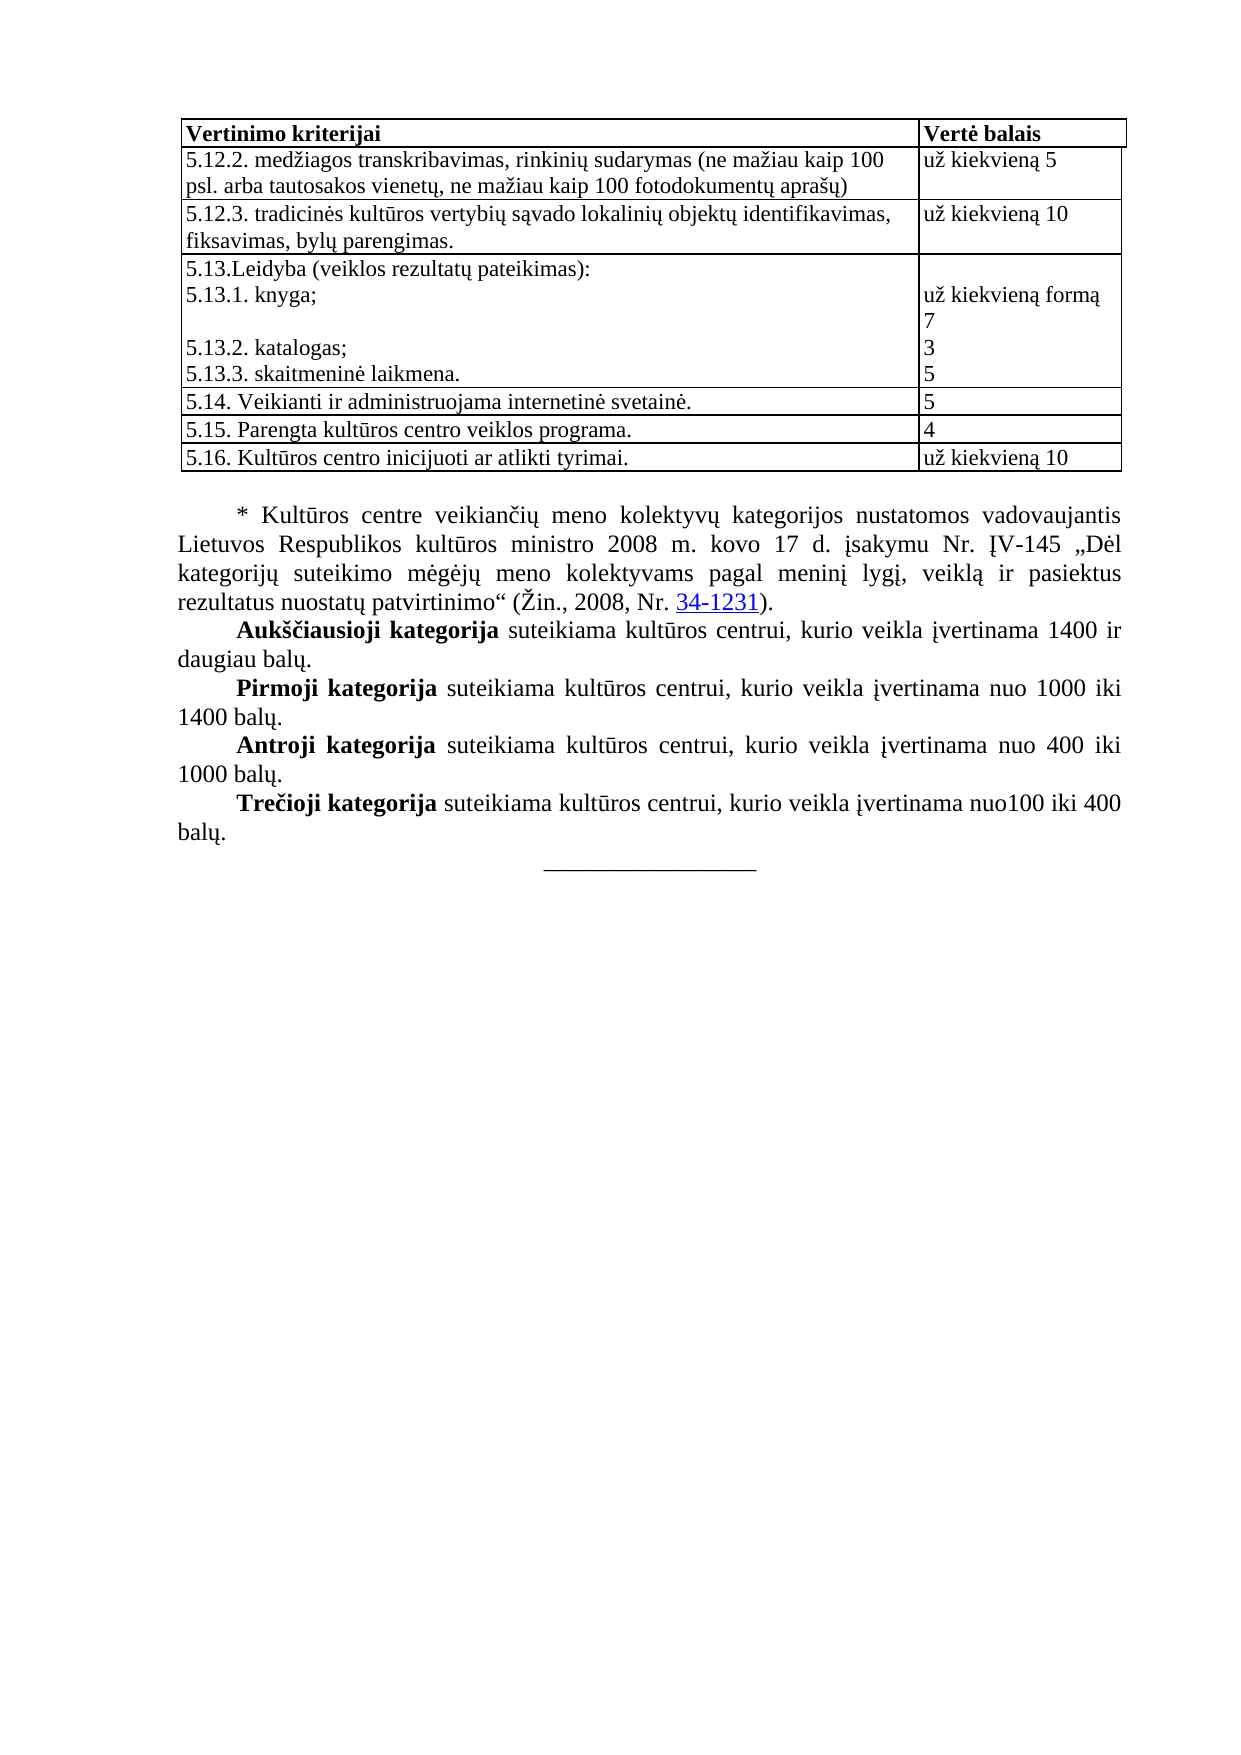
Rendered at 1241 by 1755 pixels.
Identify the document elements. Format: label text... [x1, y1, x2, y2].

table_header Vertinimo kriterijai [182, 120, 918, 146]
table_cell 5.13.1. knyga; [182, 281, 918, 334]
table_cell [1122, 442, 1126, 470]
text _________________ [177, 845, 1122, 874]
text Trečioji kategorija suteikiama kultūros centrui, kurio veikla įvertinama nuo100 iki 400 balų. [177, 788, 1122, 845]
table_cell 3 [920, 334, 1121, 360]
text * Kultūros centre veikiančių meno kolektyvų kategorijos nustatomos vadovaujantis Lietuvos Respublikos kultūros ministro 2008 m. kovo 17 d. įsakymu Nr. ĮV-145 „Dėl kategorijų suteikimo mėgėjų meno kolektyvams pagal meninį lygį, veiklą ir pasiektus rezultatus nuostatų patvirtinimo“ (Žin., 2008, Nr. 34-1231). [177, 500, 1122, 615]
text Antroji kategorija suteikiama kultūros centrui, kurio veikla įvertinama nuo 400 iki 1000 balų. [177, 730, 1122, 788]
text Aukščiausioji kategorija suteikiama kultūros centrui, kurio veikla įvertinama 1400 ir daugiau balų. [177, 615, 1122, 673]
table_cell 5.16. Kultūros centro inicijuoti ar atlikti tyrimai. [182, 444, 918, 470]
table_cell [1122, 386, 1126, 414]
table_cell 5 [920, 388, 1121, 414]
table_cell 5.12.3. tradicinės kultūros vertybių sąvado lokalinių objektų identifikavimas, fiksavimas, bylų parengimas. [182, 200, 918, 253]
table_cell už kiekvieną 10 [920, 200, 1121, 253]
table_cell [1122, 360, 1126, 386]
table_cell 5 [920, 360, 1121, 386]
table_cell 5.14. Veikianti ir administruojama internetinė svetainė. [182, 388, 918, 414]
table_cell [1122, 199, 1126, 253]
table_cell už kiekvieną 5 [920, 148, 1121, 199]
table_cell [920, 255, 1121, 281]
table_cell 5.13.3. skaitmeninė laikmena. [182, 360, 918, 386]
table_cell 5.13.Leidyba (veiklos rezultatų pateikimas): [182, 255, 918, 281]
table_cell 5.12.2. medžiagos transkribavimas, rinkinių sudarymas (ne mažiau kaip 100 psl. arba tautosakos vienetų, ne mažiau kaip 100 fotodokumentų aprašų) [182, 148, 918, 199]
table_cell [1122, 281, 1126, 334]
table_cell [1122, 414, 1126, 442]
table_cell 5.13.2. katalogas; [182, 334, 918, 360]
table_cell už kiekvieną formą 7 [920, 281, 1121, 334]
table_header Vertė balais [920, 120, 1126, 146]
table_cell už kiekvieną 10 [920, 444, 1121, 470]
text Pirmoji kategorija suteikiama kultūros centrui, kurio veikla įvertinama nuo 1000 iki 1400 balų. [177, 673, 1122, 730]
table_cell [1122, 148, 1126, 199]
table_cell 5.15. Parengta kultūros centro veiklos programa. [182, 416, 918, 442]
table_cell [1122, 334, 1126, 360]
table_cell 4 [920, 416, 1121, 442]
table_cell [1122, 253, 1126, 281]
